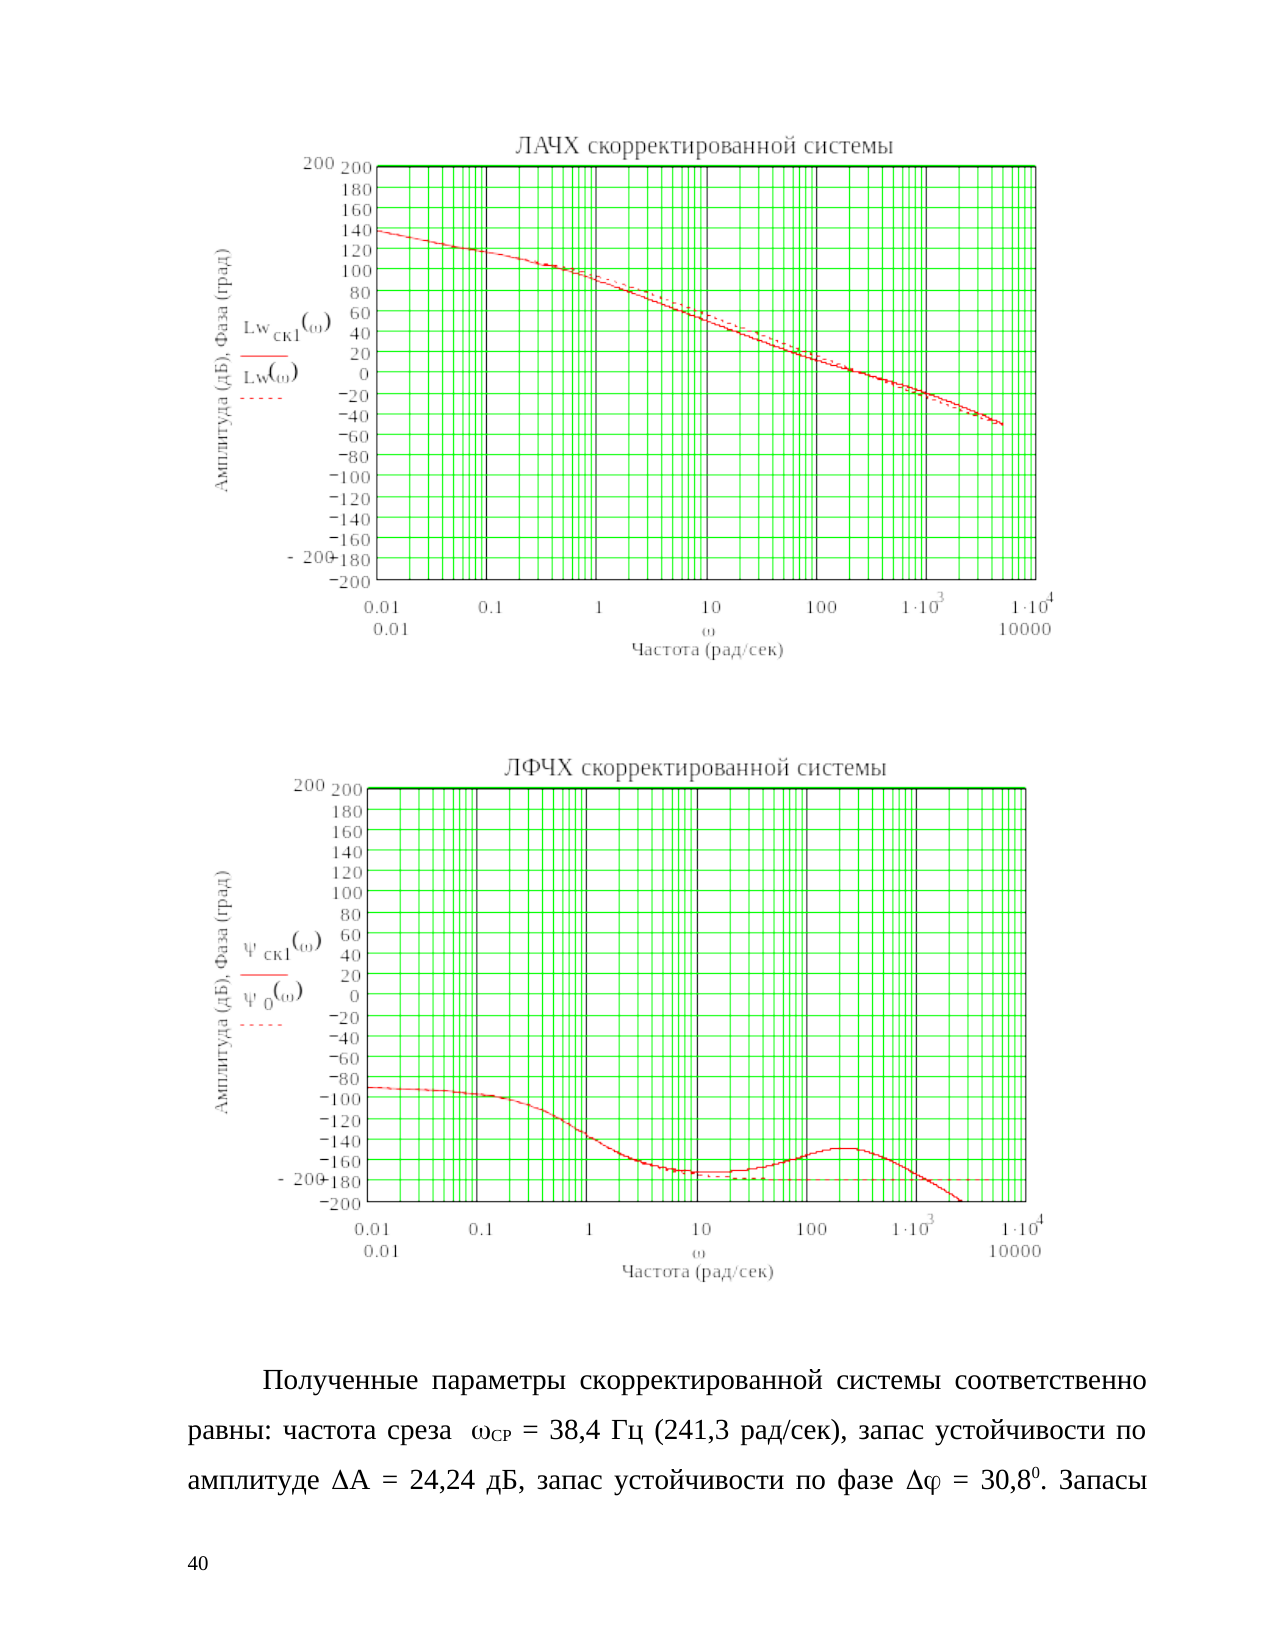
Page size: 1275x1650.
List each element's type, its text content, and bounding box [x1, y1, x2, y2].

text Полученные параметры скорректированной системы соответственно равны: частота среза СР = 38,4 Гц (241,3 рад/сек), запас устойчивости по амплитуде А = 24,24 дБ, запас устойчивости по фазе  = 30,80. Запасы [187, 1362, 1147, 1496]
